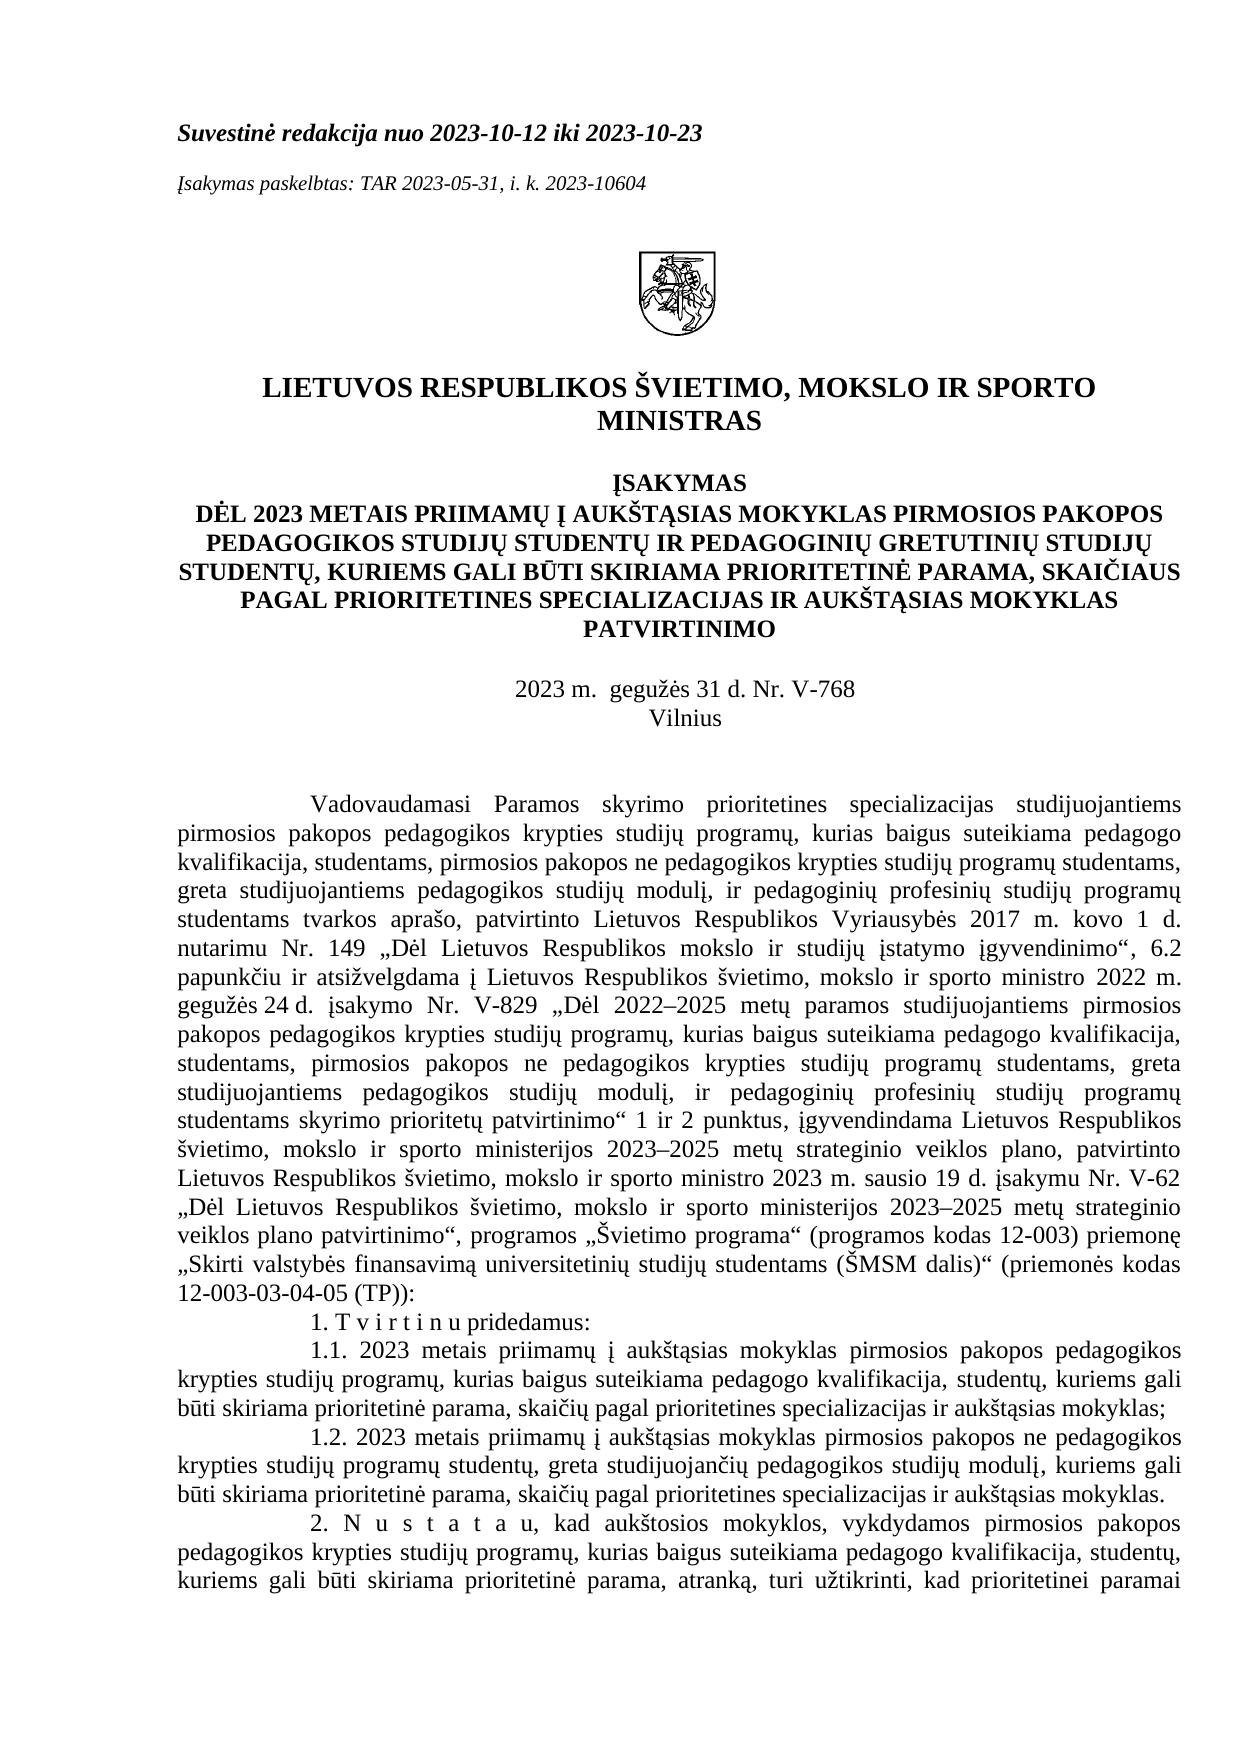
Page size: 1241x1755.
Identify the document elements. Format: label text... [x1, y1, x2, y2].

text LIETUVOS RESPUBLIKOS ŠVIETIMO, MOKSLO IR SPORTO MINISTRAS [177, 370, 1182, 437]
text Vilnius [188, 703, 1182, 732]
text 1.1. 2023 metais priimamų į aukštąsias mokyklas pirmosios pakopos pedagogikos krypties studijų programų, kurias baigus suteikiama pedagogo kvalifikacija, studentų, kuriems gali būti skiriama prioritetinė parama, skaičių pagal prioritetines specializacijas ir aukštąsias mokyklas; [177, 1336, 1182, 1422]
text 1. T v i r t i n u pridedamus: [177, 1307, 1182, 1336]
text Vadovaudamasi Paramos skyrimo prioritetines specializacijas studijuojantiems pirmosios pakopos pedagogikos krypties studijų programų, kurias baigus suteikiama pedagogo kvalifikacija, studentams, pirmosios pakopos ne pedagogikos krypties studijų programų studentams, greta studijuojantiems pedagogikos studijų modulį, ir pedagoginių profesinių studijų programų studentams tvarkos aprašo, patvirtinto Lietuvos Respublikos Vyriausybės 2017 m. kovo 1 d. nutarimu Nr. 149 „Dėl Lietuvos Respublikos mokslo ir studijų įstatymo įgyvendinimo“, 6.2 papunkčiu ir atsižvelgdama į Lietuvos Respublikos švietimo, mokslo ir sporto ministro 2022 m. gegužės 24 d. įsakymo Nr. V-829 „Dėl 2022–2025 metų paramos studijuojantiems pirmosios pakopos pedagogikos krypties studijų programų, kurias baigus suteikiama pedagogo kvalifikacija, studentams, pirmosios pakopos ne pedagogikos krypties studijų programų studentams, greta studijuojantiems pedagogikos studijų modulį, ir pedagoginių profesinių studijų programų studentams skyrimo prioritetų patvirtinimo“ 1 ir 2 punktus, įgyvendindama Lietuvos Respublikos švietimo, mokslo ir sporto ministerijos 2023–2025 metų strateginio veiklos plano, patvirtinto Lietuvos Respublikos švietimo, mokslo ir sporto ministro 2023 m. sausio 19 d. įsakymu Nr. V-62 „Dėl Lietuvos Respublikos švietimo, mokslo ir sporto ministerijos 2023–2025 metų strateginio veiklos plano patvirtinimo“, programos „Švietimo programa“ (programos kodas 12-003) priemonę „Skirti valstybės finansavimą universitetinių studijų studentams (ŠMSM dalis)“ (priemonės kodas 12-003-03-04-05 (TP)): [177, 789, 1182, 1307]
subtitle 2023 m. gegužės 31 d. Nr. V-768 [188, 674, 1182, 703]
text 1.2. 2023 metais priimamų į aukštąsias mokyklas pirmosios pakopos ne pedagogikos krypties studijų programų studentų, greta studijuojančių pedagogikos studijų modulį, kuriems gali būti skiriama prioritetinė parama, skaičių pagal prioritetines specializacijas ir aukštąsias mokyklas. [177, 1422, 1182, 1508]
text ĮSAKYMAS [177, 468, 1182, 497]
text Įsakymas paskelbtas: TAR 2023-05-31, i. k. 2023-10604 [177, 171, 1182, 195]
text Suvestinė redakcija nuo 2023-10-12 iki 2023-10-23 [177, 118, 1182, 147]
text 2. N u s t a t a u, kad aukštosios mokyklos, vykdydamos pirmosios pakopos pedagogikos krypties studijų programų, kurias baigus suteikiama pedagogo kvalifikacija, studentų, kuriems gali būti skiriama prioritetinė parama, atranką, turi užtikrinti, kad prioritetinei paramai [177, 1508, 1182, 1594]
text DĖL 2023 mETAIS priimamų į aukštąsias mokyklas pirmosios pakopos pedagogikos studijų studentų ir pedagoginių gretutinių studijų studentų, kuriems gali būti skiriama prioritetinė parama, skaičiaus pagal prioritetines specializacijas ir aukštąsias mokyklas patvirtinimo [177, 499, 1182, 643]
